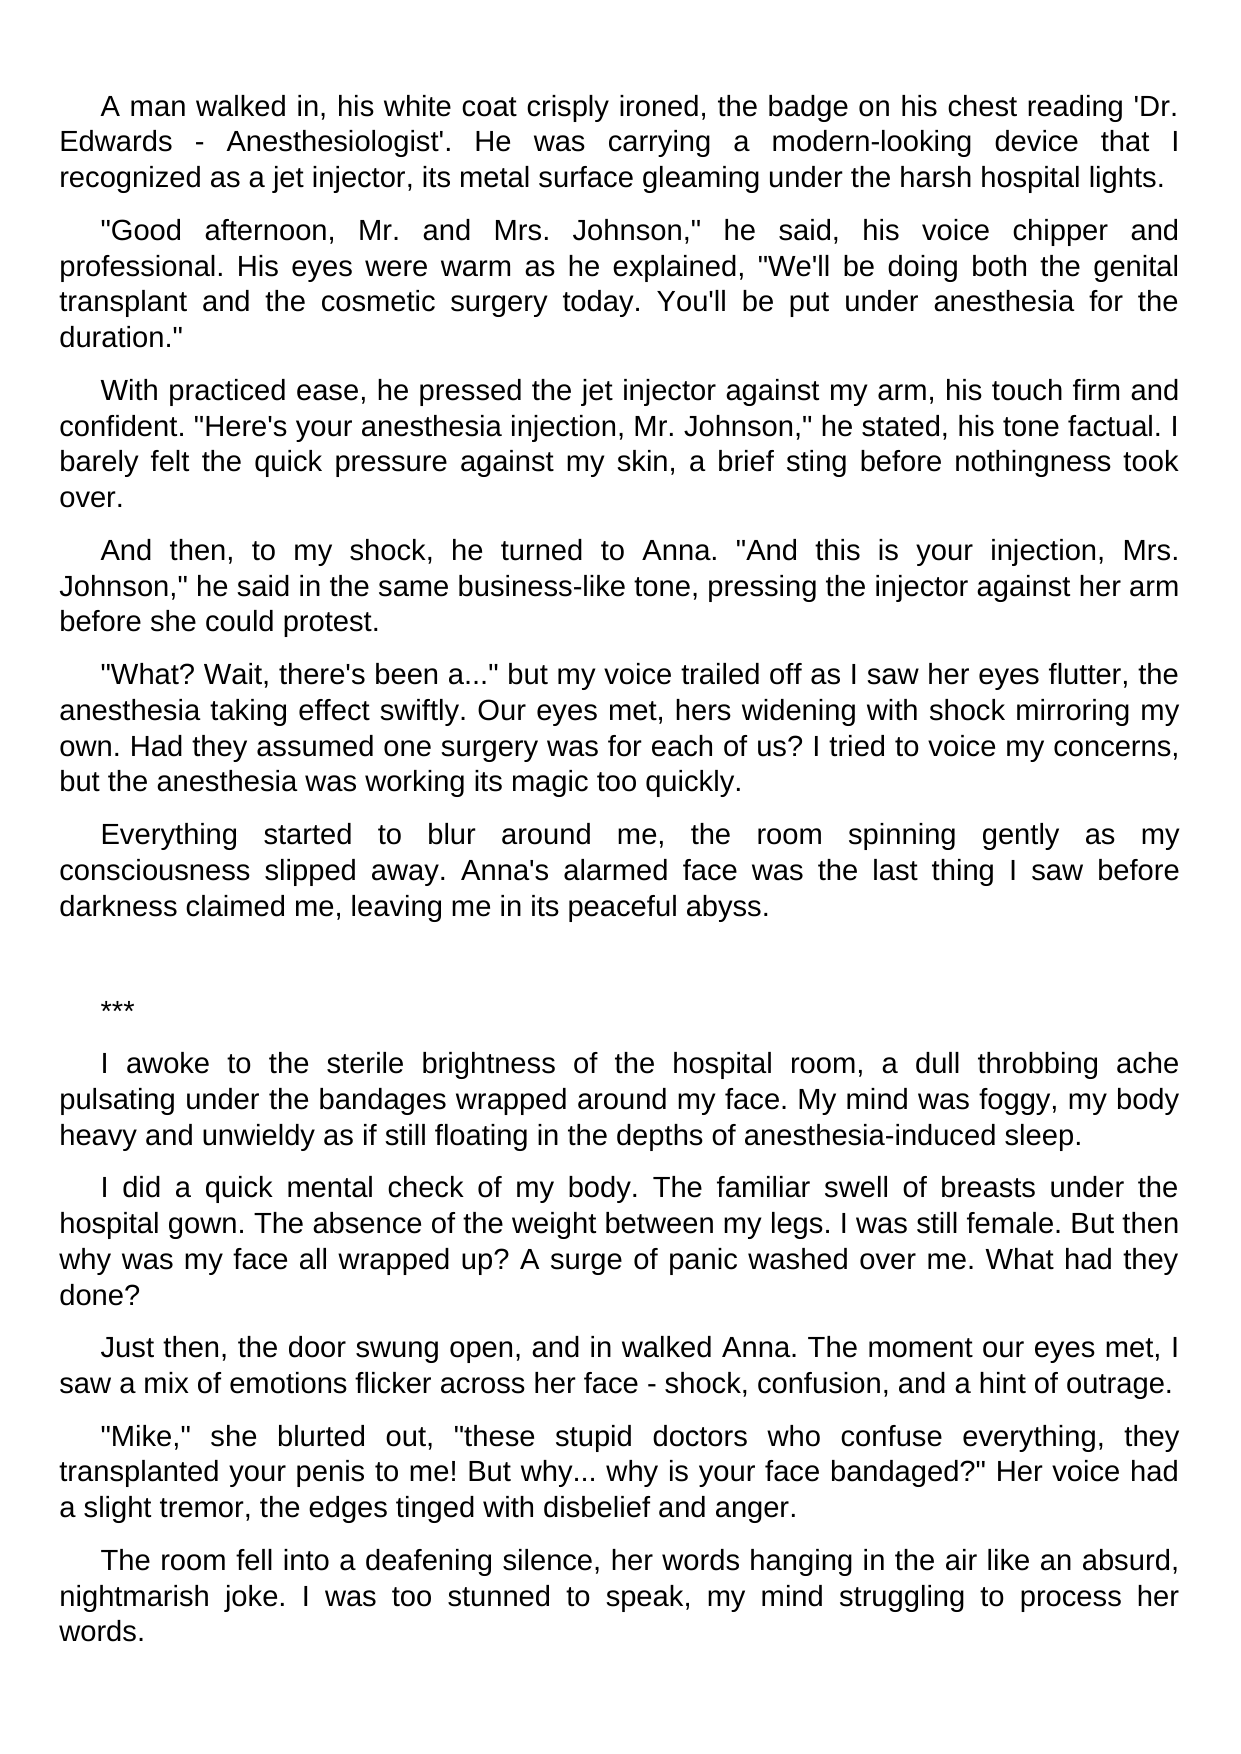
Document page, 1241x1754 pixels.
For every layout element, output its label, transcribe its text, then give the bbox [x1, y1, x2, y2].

text Everything started to blur around me, the room spinning gently as my consciousness slipped away. Anna's alarmed face was the last thing I saw before darkness claimed me, leaving me in its peaceful abyss. [59, 817, 1181, 922]
text "Mike," she blurted out, "these stupid doctors who confuse everything, they transplanted your penis to me! But why... why is your face bandaged?" Her voice had a slight tremor, the edges tinged with disbelief and anger. [59, 1419, 1181, 1524]
text I did a quick mental check of my body. The familiar swell of breasts under the hospital gown. The absence of the weight between my legs. I was still female. But then why was my face all wrapped up? A surge of panic washed over me. What had they done? [59, 1170, 1181, 1311]
text With practiced ease, he pressed the jet injector against my arm, his touch firm and confident. "Here's your anesthesia injection, Mr. Johnson," he stated, his tone factual. I barely felt the quick pressure against my skin, a brief sting before nothingness took over. [59, 373, 1181, 514]
text "What? Wait, there's been a..." but my voice trailed off as I saw her eyes flutter, the anesthesia taking effect swiftly. Our eyes met, hers widening with shock mirroring my own. Had they assumed one surgery was for each of us? I tried to voice my concerns, but the anesthesia was working its magic too quickly. [59, 657, 1181, 798]
text Just then, the door swung open, and in walked Anna. The moment our eyes met, I saw a mix of emotions flicker across her face - shock, confusion, and a hint of outrage. [59, 1330, 1181, 1400]
text I awoke to the sterile brightness of the hospital room, a dull throbbing ache pulsating under the bandages wrapped around my face. My mind was foggy, my body heavy and unwieldy as if still floating in the depths of anesthesia-induced sleep. [59, 1046, 1181, 1151]
text The room fell into a deafening silence, her words hanging in the air like an absurd, nightmarish joke. I was too stunned to speak, my mind struggling to process her words. [59, 1543, 1181, 1648]
text *** [59, 994, 1181, 1027]
text "Good afternoon, Mr. and Mrs. Johnson," he said, his voice chipper and professional. His eyes were warm as he explained, "We'll be doing both the genital transplant and the cosmetic surgery today. You'll be put under anesthesia for the duration." [59, 213, 1181, 354]
text A man walked in, his white coat crisply ironed, the badge on his chest reading 'Dr. Edwards - Anesthesiologist'. He was carrying a modern-looking device that I recognized as a jet injector, its metal surface gleaming under the harsh hospital lights. [59, 89, 1181, 194]
text And then, to my shock, he turned to Anna. "And this is your injection, Mrs. Johnson," he said in the same business-like tone, pressing the injector against her arm before she could protest. [59, 533, 1181, 638]
